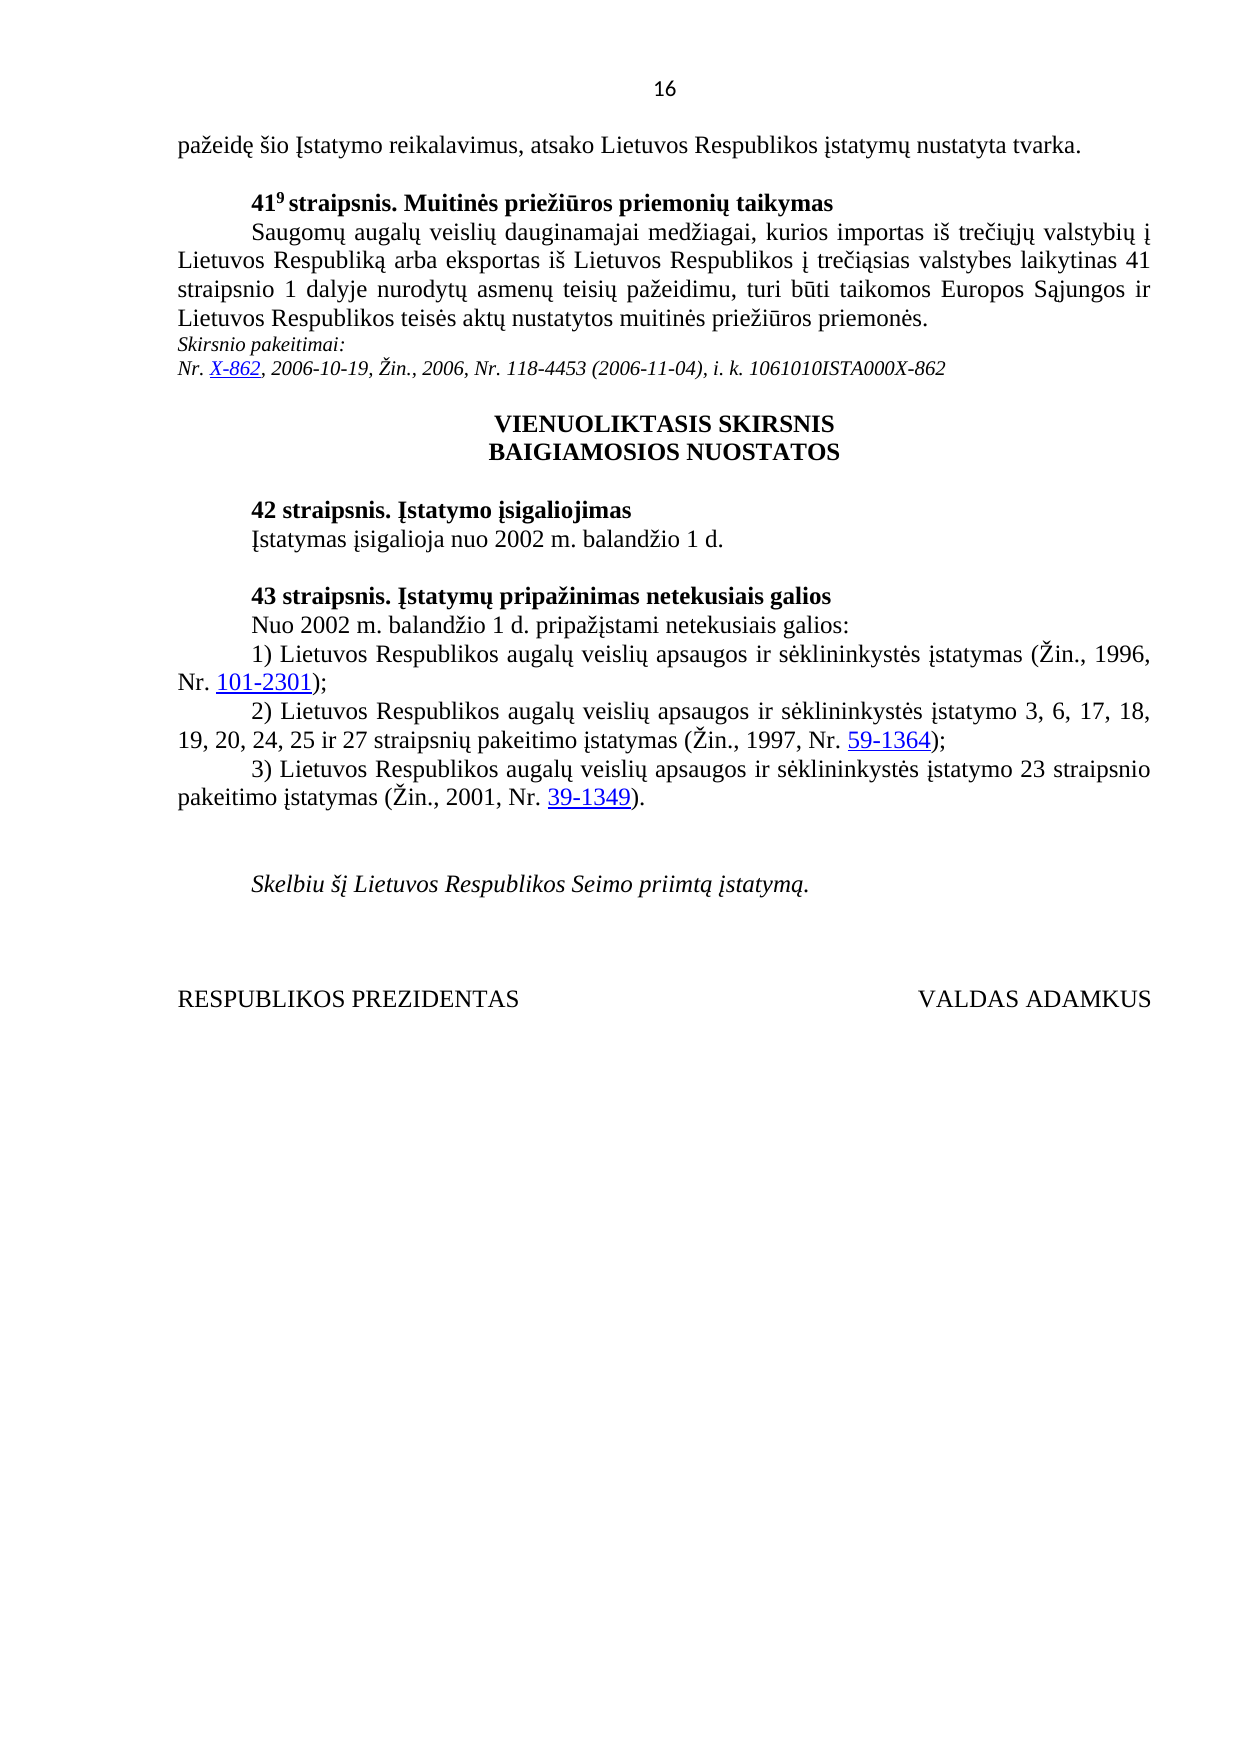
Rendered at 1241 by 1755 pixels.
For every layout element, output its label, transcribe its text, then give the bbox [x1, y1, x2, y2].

text 43 straipsnis. Įstatymų pripažinimas netekusiais galios [177, 581, 1152, 610]
text 2) Lietuvos Respublikos augalų veislių apsaugos ir sėklininkystės įstatymo 3, 6, 17, 18, 19, 20, 24, 25 ir 27 straipsnių pakeitimo įstatymas (Žin., 1997, Nr. 59-1364); [177, 696, 1152, 754]
text RESPUBLIKOS PREZIDENTAS VALDAS ADAMKUS [177, 984, 1152, 1012]
text VIENUOLIKTASIS SKIRSNIS [177, 409, 1152, 437]
text 3) Lietuvos Respublikos augalų veislių apsaugos ir sėklininkystės įstatymo 23 straipsnio pakeitimo įstatymas (Žin., 2001, Nr. 39-1349). [177, 754, 1152, 811]
text BAIGIAMOSIOS NUOSTATOS [177, 437, 1152, 466]
text Nr. X-862, 2006-10-19, Žin., 2006, Nr. 118-4453 (2006-11-04), i. k. 1061010ISTA000X-862 [177, 356, 1152, 380]
text Skelbiu šį Lietuvos Respublikos Seimo priimtą įstatymą. [177, 869, 1152, 897]
text Skirsnio pakeitimai: [177, 332, 1152, 356]
text 42 straipsnis. Įstatymo įsigaliojimas [177, 495, 1152, 524]
text 1) Lietuvos Respublikos augalų veislių apsaugos ir sėklininkystės įstatymas (Žin., 1996, Nr. 101-2301); [177, 639, 1152, 696]
text Nuo 2002 m. balandžio 1 d. pripažįstami netekusiais galios: [177, 610, 1152, 639]
text 419 straipsnis. Muitinės priežiūros priemonių taikymas [177, 188, 1152, 217]
text Įstatymas įsigalioja nuo 2002 m. balandžio 1 d. [177, 524, 1152, 552]
text pažeidę šio Įstatymo reikalavimus, atsako Lietuvos Respublikos įstatymų nustatyta tvarka. [177, 131, 1152, 159]
text Saugomų augalų veislių dauginamajai medžiagai, kurios importas iš trečiųjų valstybių į Lietuvos Respubliką arba eksportas iš Lietuvos Respublikos į trečiąsias valstybes laikytinas 41 straipsnio 1 dalyje nurodytų asmenų teisių pažeidimu, turi būti taikomos Europos Sąjungos ir Lietuvos Respublikos teisės aktų nustatytos muitinės priežiūros priemonės. [177, 217, 1152, 332]
